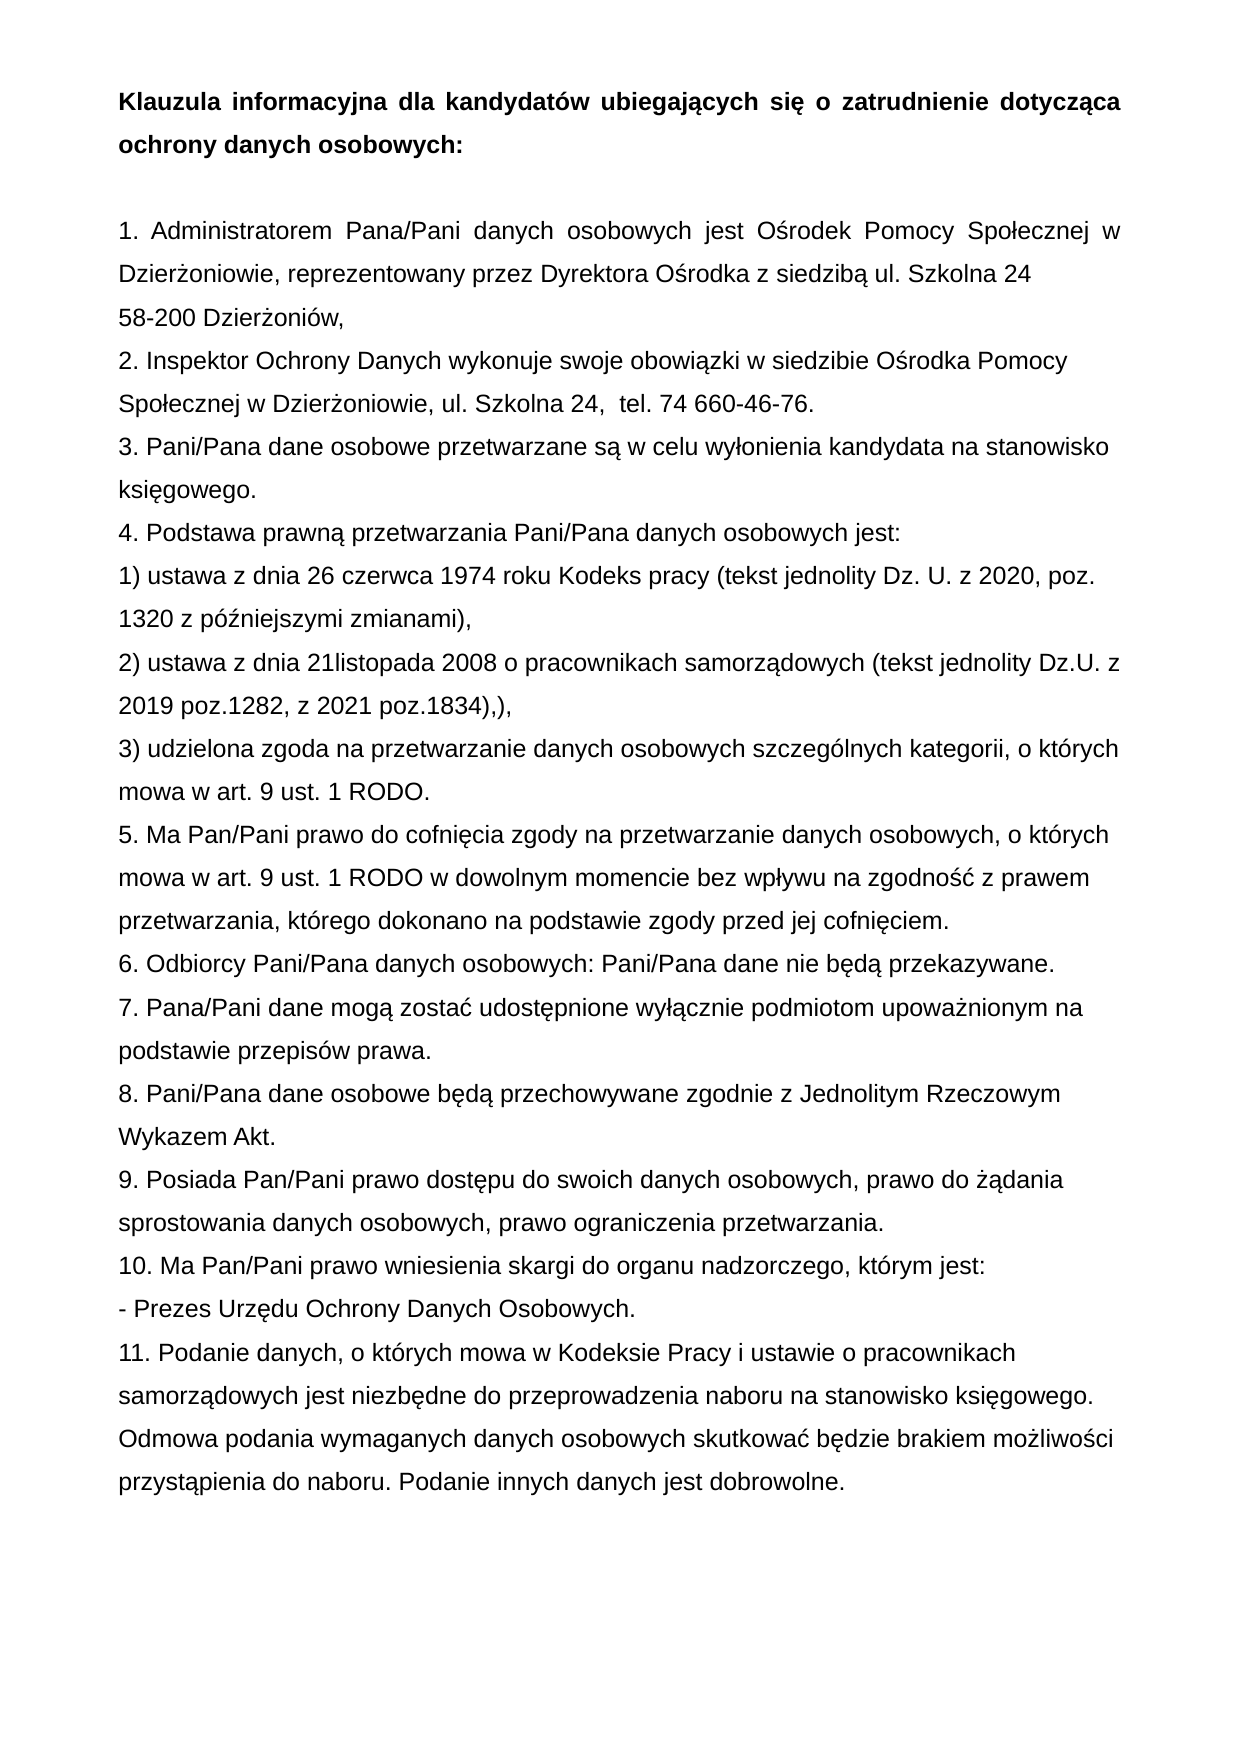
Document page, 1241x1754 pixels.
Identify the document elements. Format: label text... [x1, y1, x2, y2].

text 58-200 Dzierżoniów, 2. Inspektor Ochrony Danych wykonuje swoje obowiązki w siedzibie Ośrodka Pomocy Społecznej w Dzierżoniowie, ul. Szkolna 24, tel. 74 660-46-76. 3. Pani/Pana dane osobowe przetwarzane są w celu wyłonienia kandydata na stanowisko księgowego. 4. Podstawa prawną przetwarzania Pani/Pana danych osobowych jest: 1) ustawa z dnia 26 czerwca 1974 roku Kodeks pracy (tekst jednolity Dz. U. z 2020, poz. 1320 z późniejszymi zmianami), 2) ustawa z dnia 21listopada 2008 o pracownikach samorządowych (tekst jednolity Dz.U. z 2019 poz.1282, z 2021 poz.1834),), 3) udzielona zgoda na przetwarzanie danych osobowych szczególnych kategorii, o których mowa w art. 9 ust. 1 RODO. 5. Ma Pan/Pani prawo do cofnięcia zgody na przetwarzanie danych osobowych, o których mowa w art. 9 ust. 1 RODO w dowolnym momencie bez wpływu na zgodność z prawem przetwarzania, którego dokonano na podstawie zgody przed jej cofnięciem. 6. Odbiorcy Pani/Pana danych osobowych: Pani/Pana dane nie będą przekazywane. [118, 302, 1122, 978]
text Klauzula informacyjna dla kandydatów ubiegających się o zatrudnienie dotycząca ochrony danych osobowych: [118, 87, 1122, 159]
text 1. Administratorem Pana/Pani danych osobowych jest Ośrodek Pomocy Społecznej w Dzierżoniowie, reprezentowany przez Dyrektora Ośrodka z siedzibą ul. Szkolna 24 [118, 216, 1122, 288]
text 7. Pana/Pani dane mogą zostać udostępnione wyłącznie podmiotom upoważnionym na podstawie przepisów prawa. 8. Pani/Pana dane osobowe będą przechowywane zgodnie z Jednolitym Rzeczowym Wykazem Akt. 9. Posiada Pan/Pani prawo dostępu do swoich danych osobowych, prawo do żądania sprostowania danych osobowych, prawo ograniczenia przetwarzania. 10. Ma Pan/Pani prawo wniesienia skargi do organu nadzorczego, którym jest: - Prezes Urzędu Ochrony Danych Osobowych. 11. Podanie danych, o których mowa w Kodeksie Pracy i ustawie o pracownikach samorządowych jest niezbędne do przeprowadzenia naboru na stanowisko księgowego. Odmowa podania wymaganych danych osobowych skutkować będzie brakiem możliwości przystąpienia do naboru. Podanie innych danych jest dobrowolne. [118, 992, 1122, 1496]
